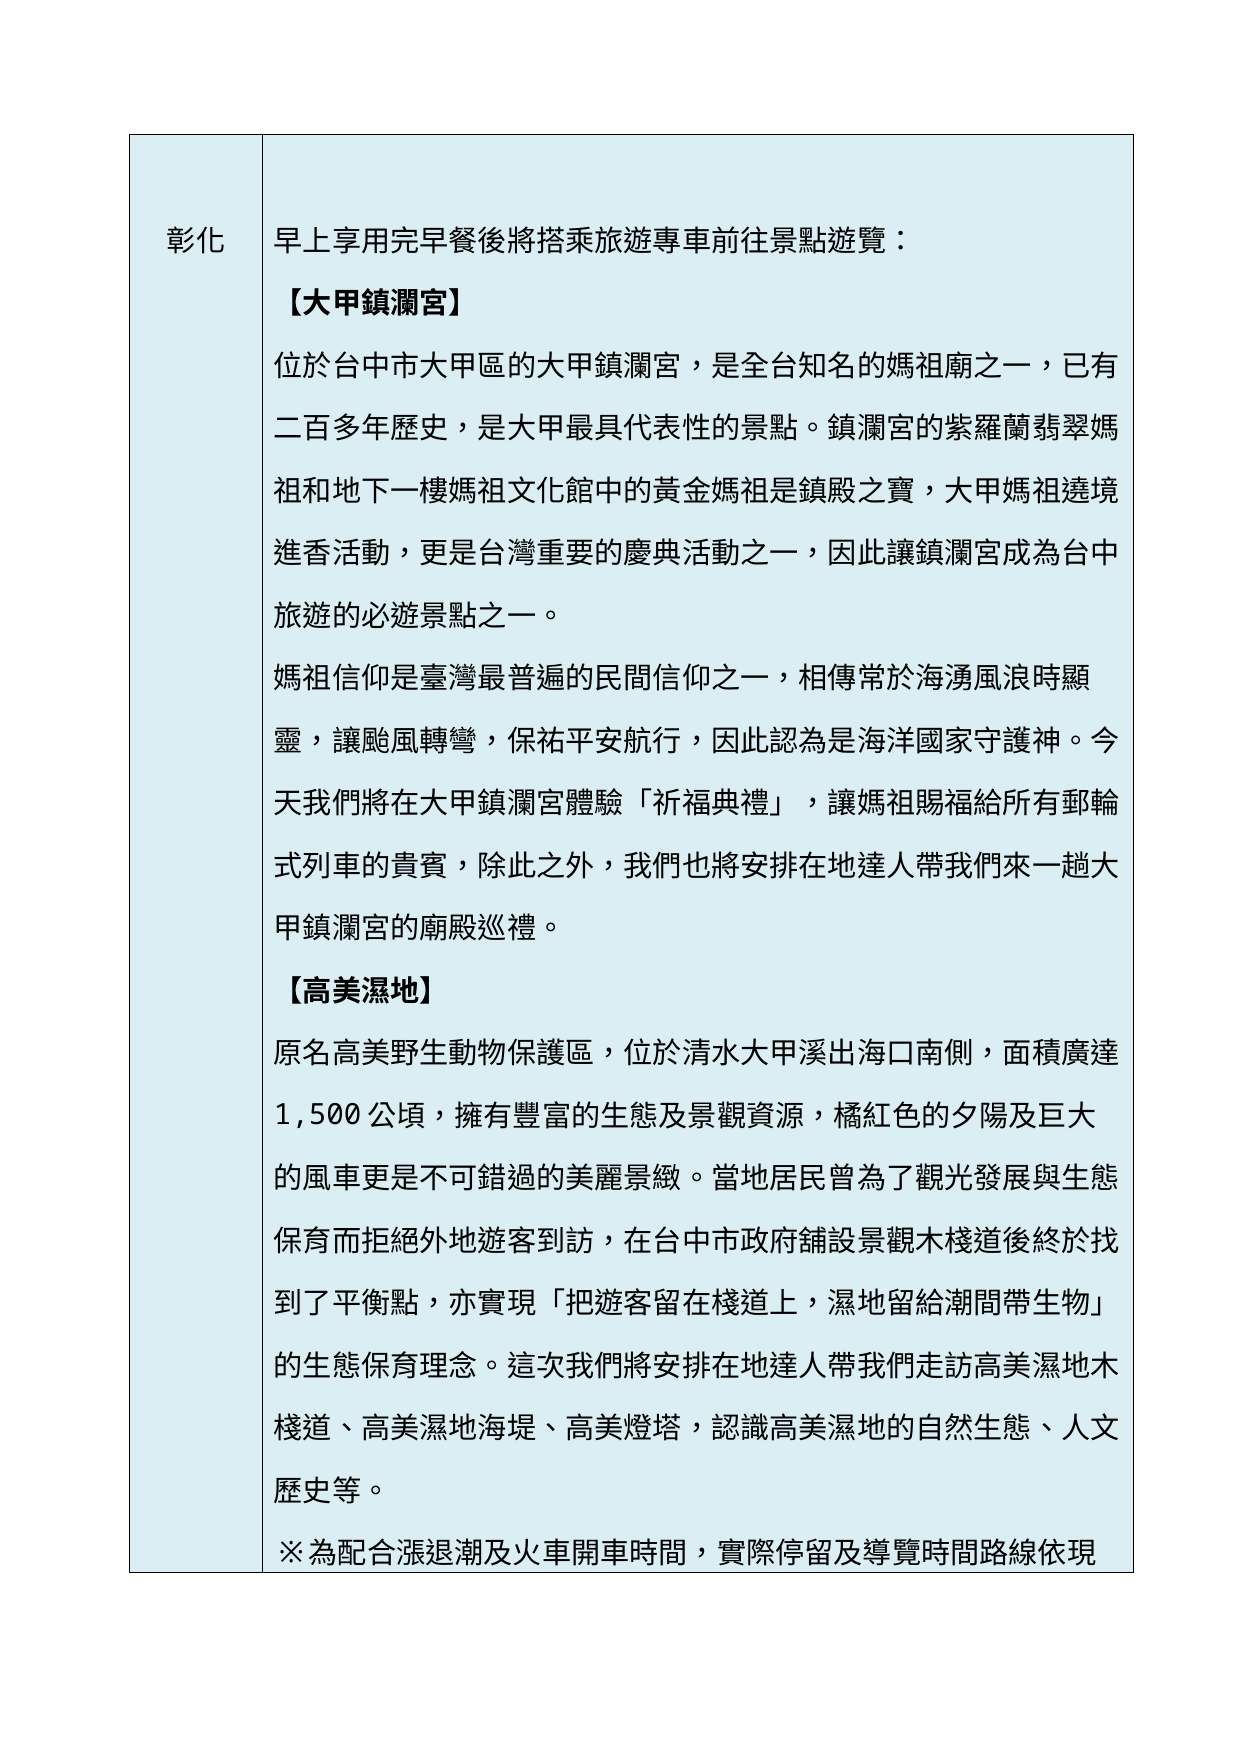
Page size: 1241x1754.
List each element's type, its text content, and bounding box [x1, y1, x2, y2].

table_cell 早上享用完早餐後將搭乘旅遊專車前往景點遊覽： 【大甲鎮瀾宮】 位於台中市大甲區的大甲鎮瀾宮，是全台知名的媽祖廟之一，已有二百多年歷史，是大甲最具代表性的景點。鎮瀾宮的紫羅蘭翡翠媽祖和地下一樓媽祖文化館中的黃金媽祖是鎮殿之寶，大甲媽祖遶境進香活動，更是台灣重要的慶典活動之一，因此讓鎮瀾宮成為台中旅遊的必遊景點之一。 媽祖信仰是臺灣最普遍的民間信仰之一，相傳常於海湧風浪時顯靈，讓颱風轉彎，保祐平安航行，因此認為是海洋國家守護神。今天我們將在大甲鎮瀾宮體驗「祈福典禮」，讓媽祖賜福給所有郵輪式列車的貴賓，除此之外，我們也將安排在地達人帶我們來一趟大甲鎮瀾宮的廟殿巡禮。 【高美濕地】 原名高美野生動物保護區，位於清水大甲溪出海口南側，面積廣達1,500公頃，擁有豐富的生態及景觀資源，橘紅色的夕陽及巨大的風車更是不可錯過的美麗景緻。當地居民曾為了觀光發展與生態保育而拒絕外地遊客到訪，在台中市政府舖設景觀木棧道後終於找到了平衡點，亦實現「把遊客留在棧道上，濕地留給潮間帶生物」的生態保育理念。這次我們將安排在地達人帶我們走訪高美濕地木棧道、高美濕地海堤、高美燈塔，認識高美濕地的自然生態、人文歷史等。 ※為配合漲退潮及火車開車時間，實際停留及導覽時間路線依現 [263, 135, 1133, 1572]
table_cell 彰化 [130, 135, 262, 1572]
